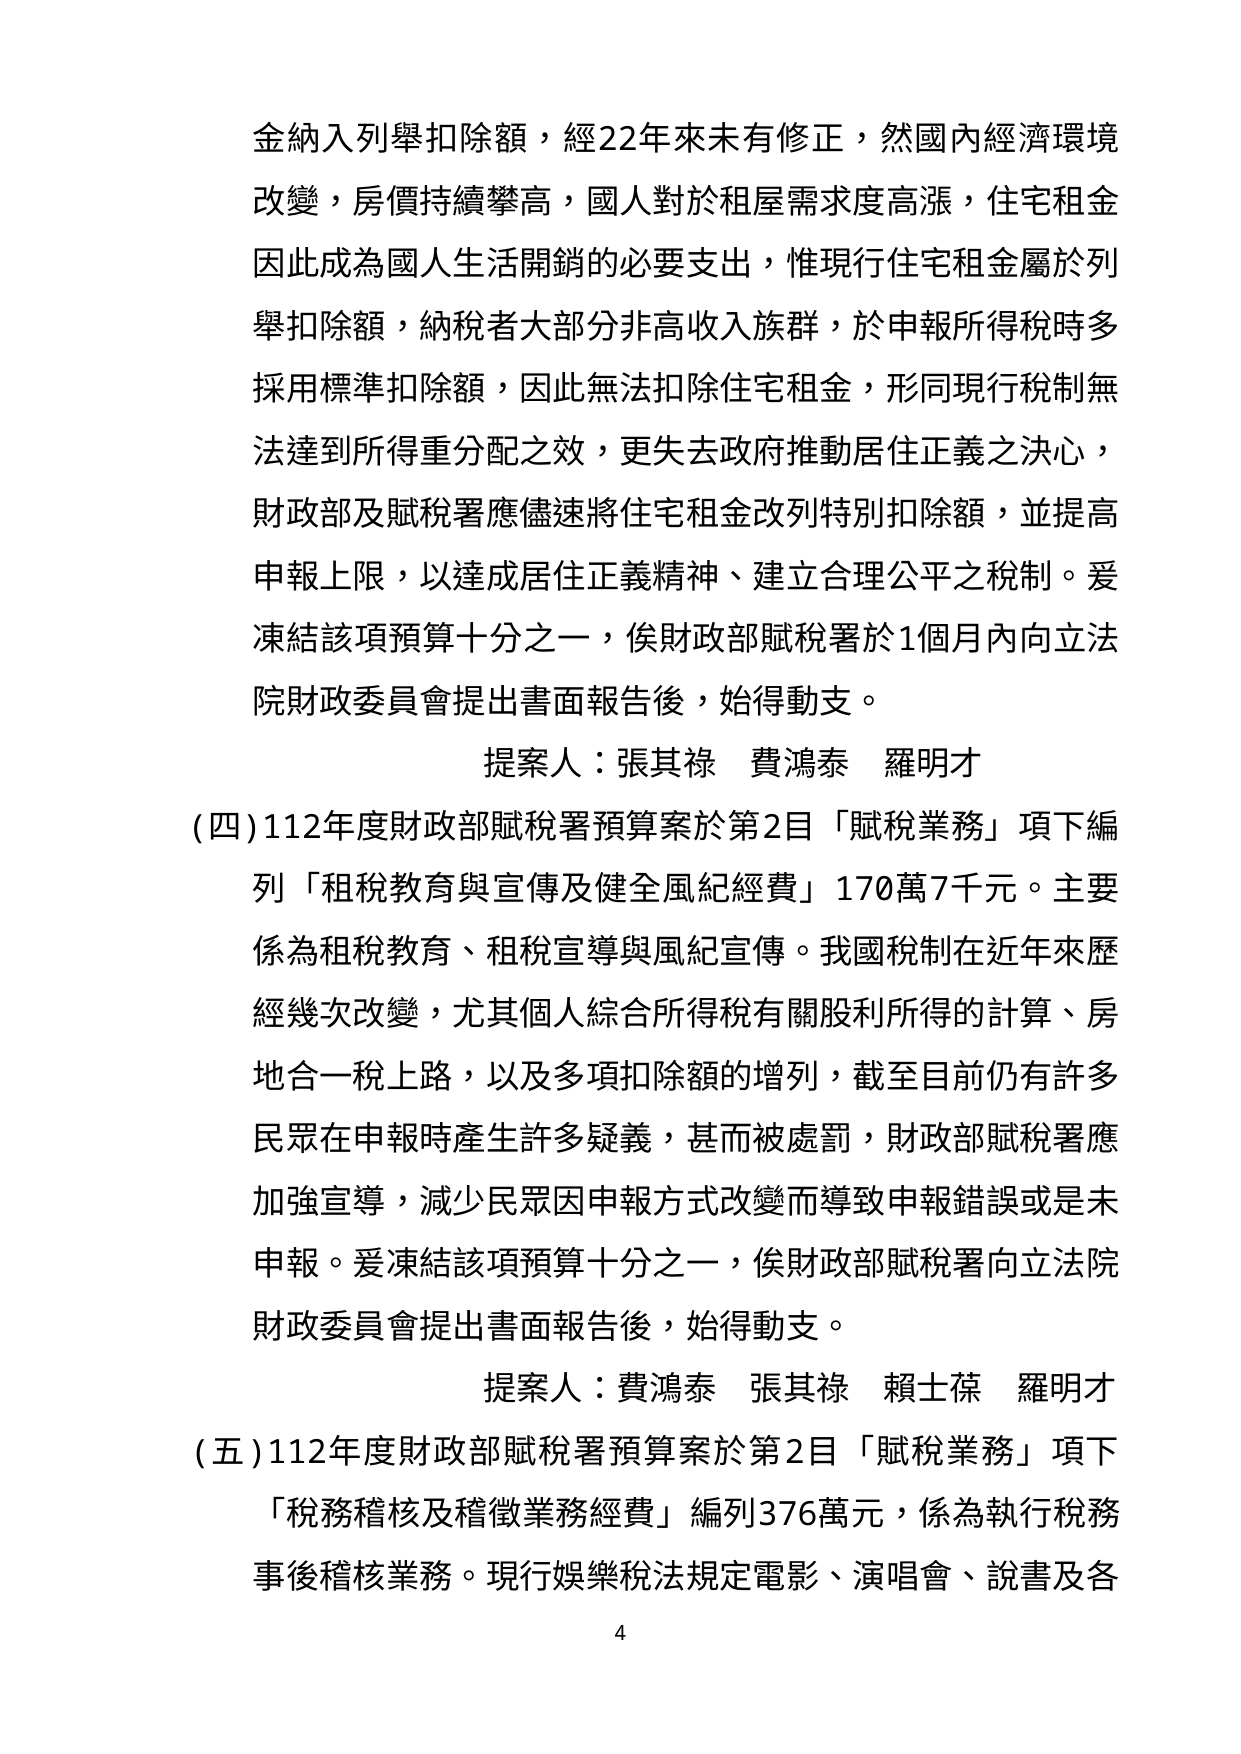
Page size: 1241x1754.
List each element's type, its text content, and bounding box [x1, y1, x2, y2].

text (五)112年度財政部賦稅署預算案於第2目「賦稅業務」項下「稅務稽核及稽徵業務經費」編列376萬元，係為執行稅務事後稽核業務。現行娛樂稅法規定電影、演唱會、說書及各 [120, 1407, 1120, 1594]
text 提案人：張其祿 費鴻泰 羅明才 [483, 719, 1120, 782]
text 提案人：費鴻泰 張其祿 賴士葆 羅明才 [483, 1344, 1120, 1407]
text 金納入列舉扣除額，經22年來未有修正，然國內經濟環境改變，房價持續攀高，國人對於租屋需求度高漲，住宅租金因此成為國人生活開銷的必要支出，惟現行住宅租金屬於列舉扣除額，納稅者大部分非高收入族群，於申報所得稅時多採用標準扣除額，因此無法扣除住宅租金，形同現行稅制無法達到所得重分配之效，更失去政府推動居住正義之決心，財政部及賦稅署應儘速將住宅租金改列特別扣除額，並提高申報上限，以達成居住正義精神、建立合理公平之稅制。爰凍結該項預算十分之一，俟財政部賦稅署於1個月內向立法院財政委員會提出書面報告後，始得動支。 [120, 94, 1120, 719]
text (四)112年度財政部賦稅署預算案於第2目「賦稅業務」項下編列「租稅教育與宣傳及健全風紀經費」170萬7千元。主要係為租稅教育、租稅宣導與風紀宣傳。我國稅制在近年來歷經幾次改變，尤其個人綜合所得稅有關股利所得的計算、房地合一稅上路，以及多項扣除額的增列，截至目前仍有許多民眾在申報時產生許多疑義，甚而被處罰，財政部賦稅署應加強宣導，減少民眾因申報方式改變而導致申報錯誤或是未申報。爰凍結該項預算十分之一，俟財政部賦稅署向立法院財政委員會提出書面報告後，始得動支。 [120, 782, 1120, 1344]
